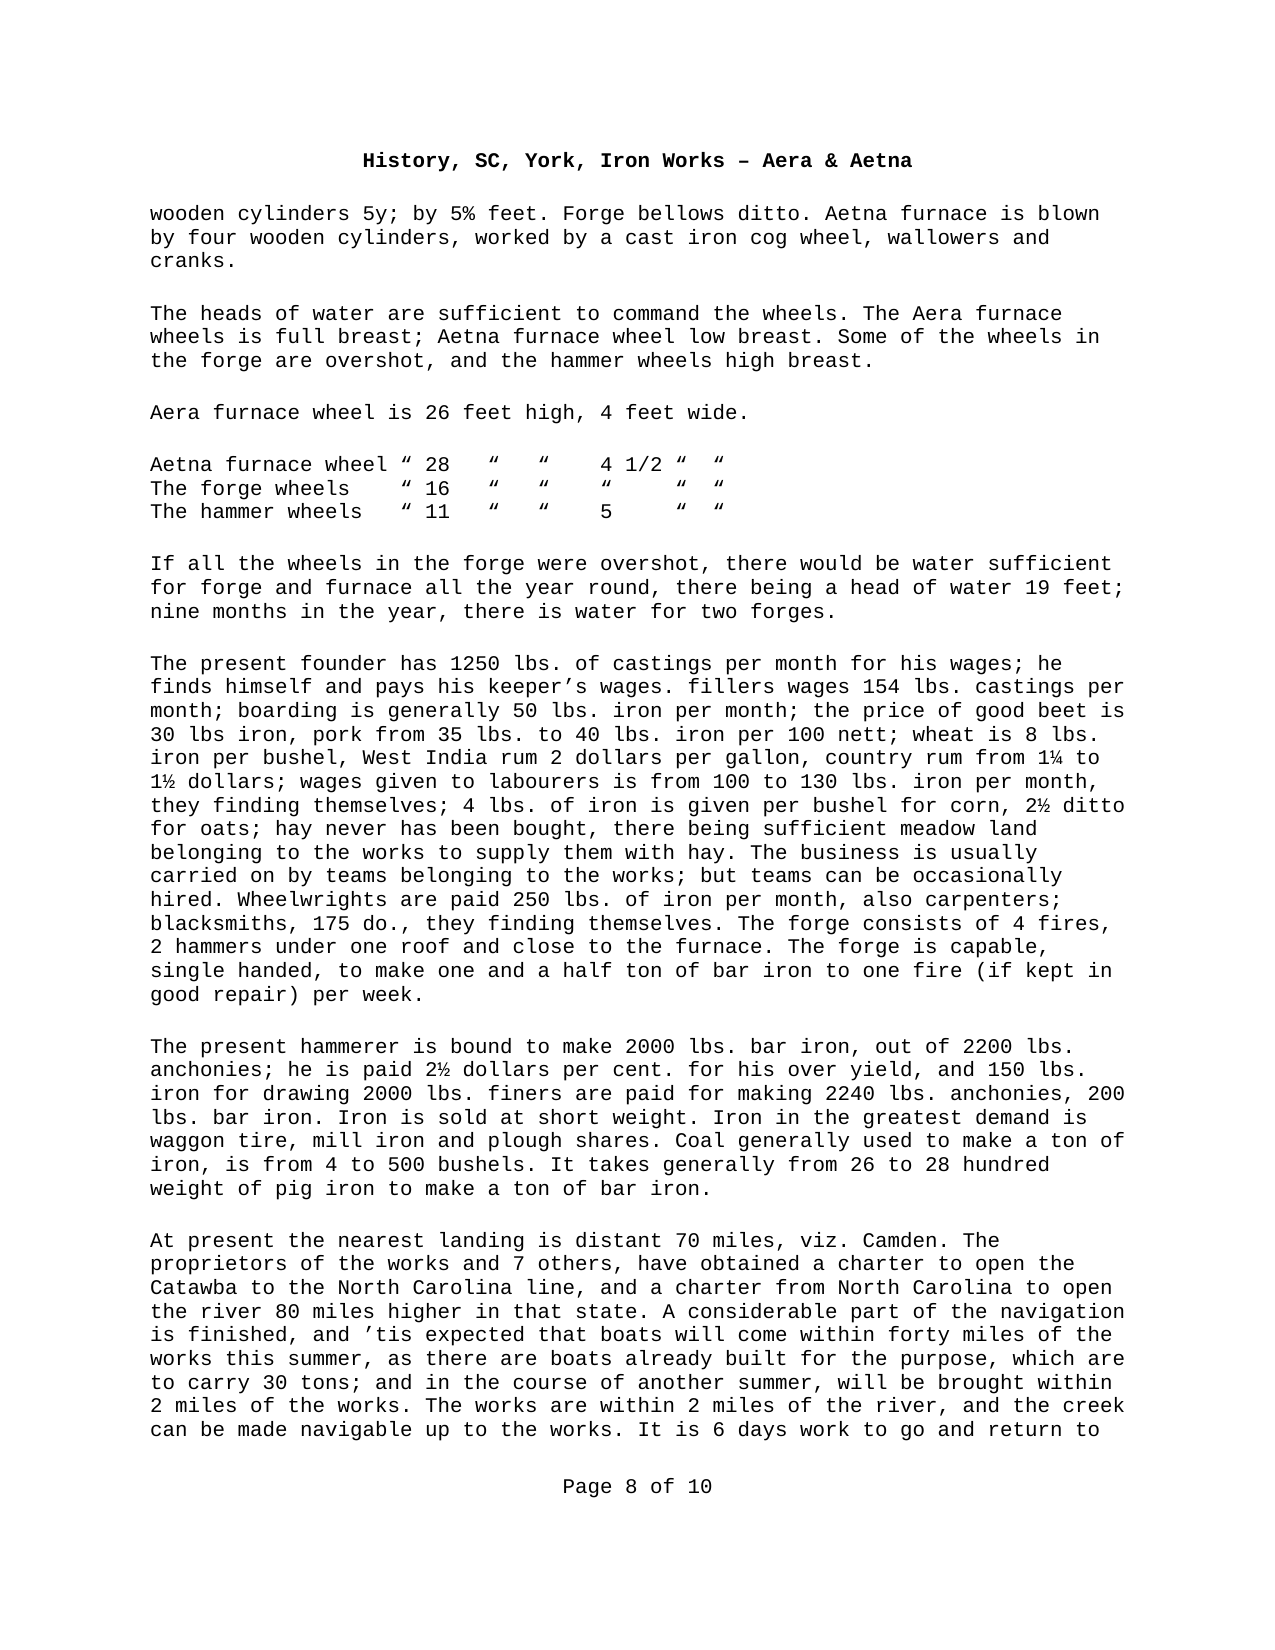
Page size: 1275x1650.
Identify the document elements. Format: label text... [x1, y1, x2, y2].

text wooden cylinders 5y; by 5% feet. Forge bellows ditto. Aetna furnace is blown by four wooden cylinders, worked by a cast iron cog wheel, wallowers and cranks. [150, 203, 1125, 274]
text The heads of water are sufficient to command the wheels. The Aera furnace wheels is full breast; Aetna furnace wheel low breast. Some of the wheels in the forge are overshot, and the hammer wheels high breast. [150, 302, 1125, 373]
text If all the wheels in the forge were overshot, there would be water sufficient for forge and furnace all the year round, there being a head of water 19 feet; nine months in the year, there is water for two forges. [150, 553, 1125, 624]
text The forge wheels “ 16 “ “ “ “ “ [150, 478, 1125, 501]
text The hammer wheels “ 11 “ “ 5 “ “ [150, 501, 1125, 525]
text Aera furnace wheel is 26 feet high, 4 feet wide. [150, 402, 1125, 426]
text The present hammerer is bound to make 2000 lbs. bar iron, out of 2200 lbs. anchonies; he is paid 2½ dollars per cent. for his over yield, and 150 lbs. iron for drawing 2000 lbs. finers are paid for making 2240 lbs. anchonies, 200 lbs. bar iron. Iron is sold at short weight. Iron in the greatest demand is waggon tire, mill iron and plough shares. Coal generally used to make a ton of iron, is from 4 to 500 bushels. It takes generally from 26 to 28 hundred weight of pig iron to make a ton of bar iron. [150, 1036, 1125, 1201]
text The present founder has 1250 lbs. of castings per month for his wages; he finds himself and pays his keeper’s wages. fillers wages 154 lbs. castings per month; boarding is generally 50 lbs. iron per month; the price of good beet is 30 lbs iron, pork from 35 lbs. to 40 lbs. iron per 100 nett; wheat is 8 lbs. iron per bushel, West India rum 2 dollars per gallon, country rum from 1¼ to 1½ dollars; wages given to labourers is from 100 to 130 lbs. iron per month, they finding themselves; 4 lbs. of iron is given per bushel for corn, 2½ ditto for oats; hay never has been bought, there being sufficient meadow land belonging to the works to supply them with hay. The business is usually carried on by teams belonging to the works; but teams can be occasionally hired. Wheelwrights are paid 250 lbs. of iron per month, also carpenters; blacksmiths, 175 do., they finding themselves. The forge consists of 4 fires, 2 hammers under one roof and close to the furnace. The forge is capable, single handed, to make one and a half ton of bar iron to one fire (if kept in good repair) per week. [150, 653, 1125, 1007]
text At present the nearest landing is distant 70 miles, viz. Camden. The proprietors of the works and 7 others, have obtained a charter to open the Catawba to the North Carolina line, and a charter from North Carolina to open the river 80 miles higher in that state. A considerable part of the navigation is finished, and ’tis expected that boats will come within forty miles of the works this summer, as there are boats already built for the purpose, which are to carry 30 tons; and in the course of another summer, will be brought within 2 miles of the works. The works are within 2 miles of the river, and the creek can be made navigable up to the works. It is 6 days work to go and return to [150, 1230, 1125, 1443]
text Aetna furnace wheel “ 28 “ “ 4 1/2 “ “ [150, 454, 1125, 478]
